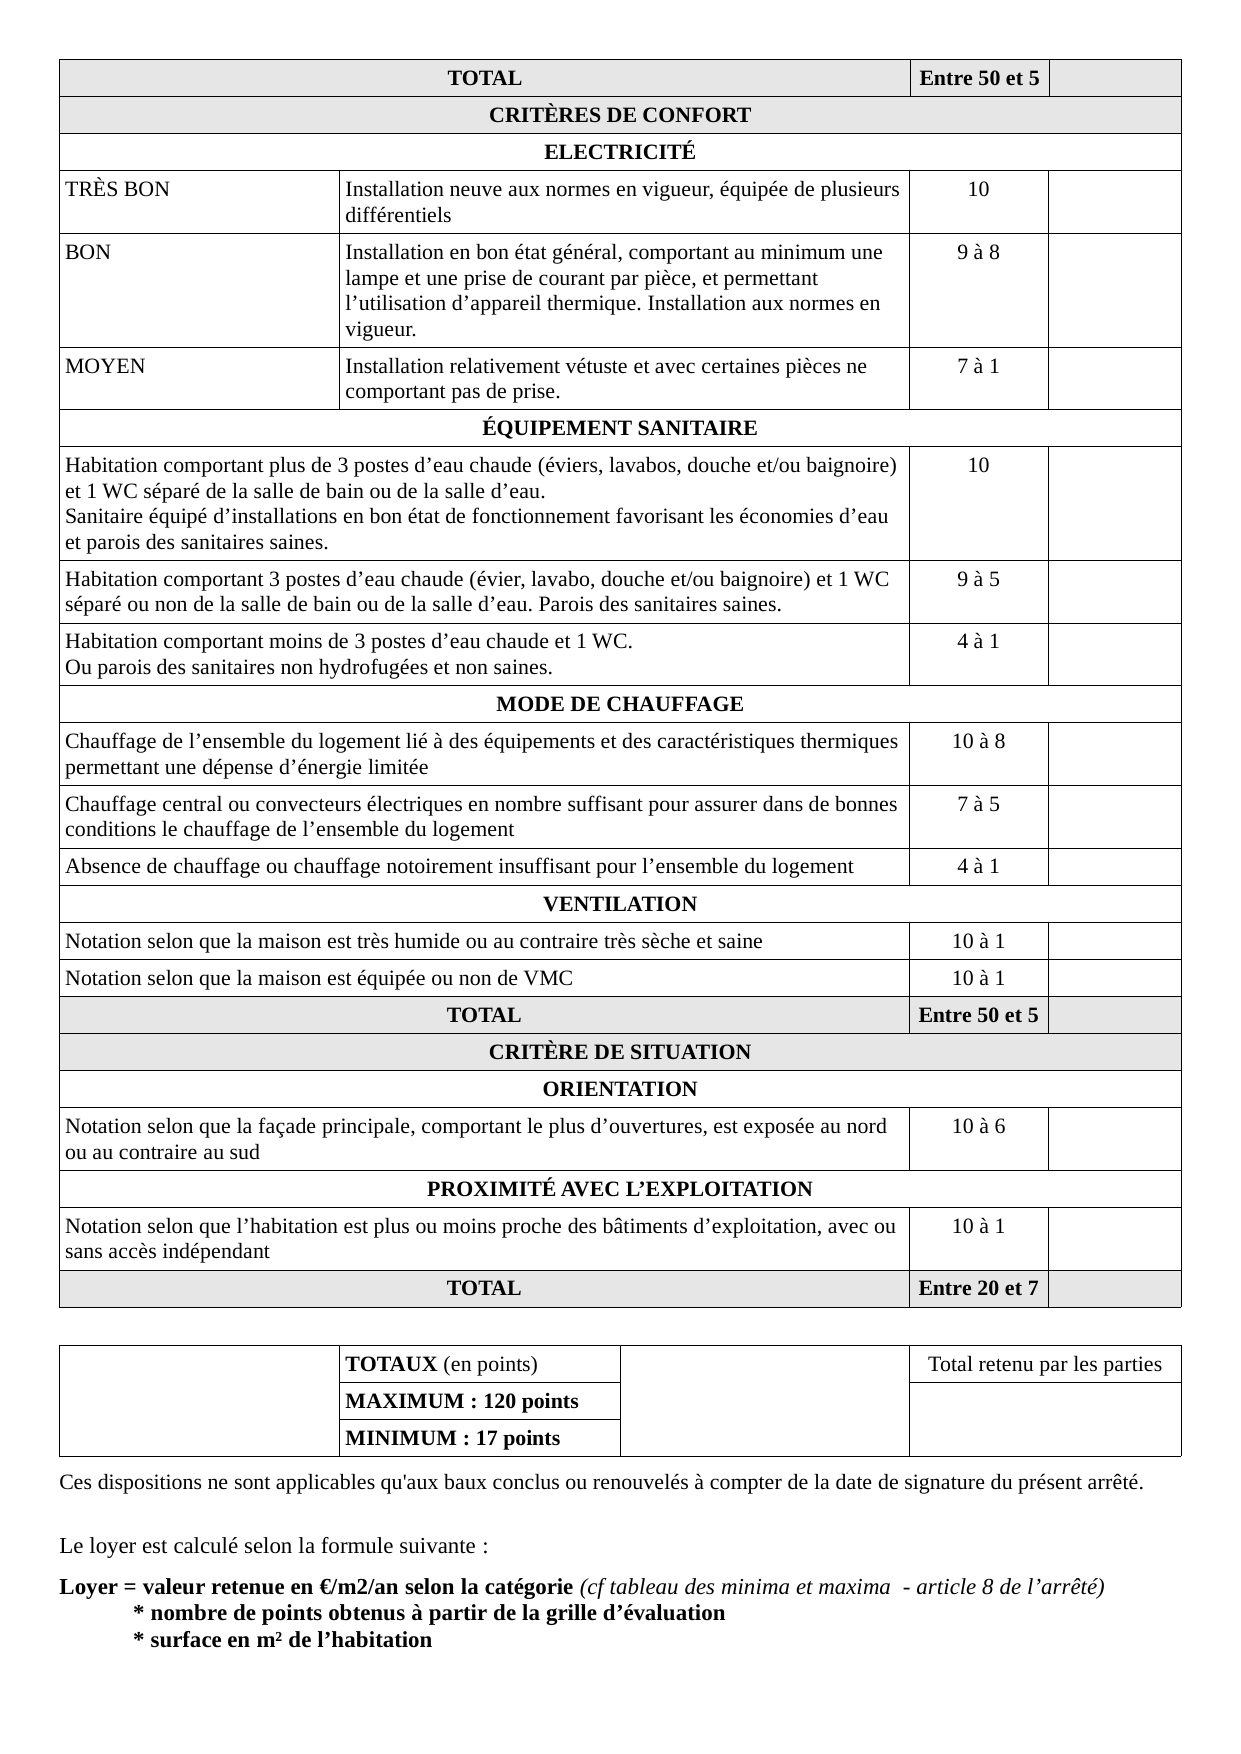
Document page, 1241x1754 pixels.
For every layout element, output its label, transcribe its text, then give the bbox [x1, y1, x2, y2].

table_cell Entre 20 et 7 [910, 1271, 1048, 1307]
table_cell MAXIMUM : 120 points [340, 1383, 620, 1419]
text Loyer = valeur retenue en €/m2/an selon la catégorie (cf tableau des minima et maxima - article 8 de l’arrêté) [59, 1573, 1181, 1599]
table_cell [1050, 60, 1181, 96]
table_cell 9 à 8 [910, 234, 1048, 347]
table_cell 7 à 1 [910, 348, 1048, 409]
table_cell 10 [910, 447, 1048, 560]
table_cell VENTILATION [60, 886, 1181, 922]
table_header CRITÈRES DE CONFORT [60, 97, 1181, 133]
table_cell 10 [910, 171, 1048, 233]
table_cell [1049, 447, 1181, 560]
text Le loyer est calculé selon la formule suivante : [59, 1532, 1181, 1559]
table_cell Installation neuve aux normes en vigueur, équipée de plusieurs différentiels [340, 171, 909, 233]
table_cell Habitation comportant moins de 3 postes d’eau chaude et 1 WC. Ou parois des sanitaires non hydrofugées et non saines. [60, 624, 909, 685]
table_cell TOTAL [60, 1271, 909, 1307]
table_cell 9 à 5 [910, 561, 1048, 623]
table_cell Notation selon que la maison est équipée ou non de VMC [60, 960, 909, 996]
table_cell [1049, 997, 1181, 1033]
table_cell TOTAL [60, 60, 910, 96]
table_cell [1049, 171, 1181, 233]
text * surface en m² de l’habitation [59, 1626, 1181, 1652]
table_header TOTAUX (en points) [340, 1346, 620, 1382]
table_cell [1049, 923, 1181, 959]
table_cell [1049, 1108, 1181, 1170]
table_cell [1049, 624, 1181, 685]
table_cell Habitation comportant 3 postes d’eau chaude (évier, lavabo, douche et/ou baignoire) et 1 WC séparé ou non de la salle de bain ou de la salle d’eau. Parois des sanitaires saines. [60, 561, 909, 623]
table_cell 10 à 1 [910, 923, 1048, 959]
table_cell Habitation comportant plus de 3 postes d’eau chaude (éviers, lavabos, douche et/ou baignoire) et 1 WC séparé de la salle de bain ou de la salle d’eau. Sanitaire équipé d’installations en bon état de fonctionnement favorisant les économies d’eau et parois des sanitaires saines. [60, 447, 909, 560]
table_cell [1049, 234, 1181, 347]
table_header [60, 1346, 339, 1456]
table_cell ÉQUIPEMENT SANITAIRE [60, 410, 1181, 446]
table_cell MOYEN [60, 348, 339, 409]
table_cell MODE DE CHAUFFAGE [60, 686, 1181, 722]
table_cell TOTAL [60, 997, 909, 1033]
text Ces dispositions ne sont applicables qu'aux baux conclus ou renouvelés à compter de la date de signature du présent arrêté. [59, 1468, 1181, 1494]
table_cell ELECTRICITÉ [60, 134, 1181, 170]
table_cell 10 à 1 [910, 1208, 1048, 1269]
table_cell Chauffage de l’ensemble du logement lié à des équipements et des caractéristiques thermiques permettant une dépense d’énergie limitée [60, 723, 909, 785]
table_cell [1049, 561, 1181, 623]
table_cell Entre 50 et 5 [910, 997, 1048, 1033]
table_cell [910, 1383, 1181, 1456]
table_cell [1049, 348, 1181, 409]
table_cell ORIENTATION [60, 1071, 1181, 1107]
table_cell [1049, 1208, 1181, 1269]
table_cell Entre 50 et 5 [911, 60, 1049, 96]
table_header CRITÈRE DE SITUATION [60, 1034, 1181, 1070]
table_cell 7 à 5 [910, 786, 1048, 847]
text * nombre de points obtenus à partir de la grille d’évaluation [59, 1599, 1181, 1626]
table_cell PROXIMITÉ AVEC L’EXPLOITATION [60, 1171, 1181, 1207]
table_cell [1049, 723, 1181, 785]
table_cell Notation selon que la façade principale, comportant le plus d’ouvertures, est exposée au nord ou au contraire au sud [60, 1108, 909, 1170]
table_cell Installation relativement vétuste et avec certaines pièces ne comportant pas de prise. [340, 348, 909, 409]
table_cell TRÈS BON [60, 171, 339, 233]
table_cell 10 à 8 [910, 723, 1048, 785]
table_header [621, 1346, 909, 1456]
table_header Total retenu par les parties [910, 1346, 1181, 1382]
table_cell 4 à 1 [910, 849, 1048, 884]
table_cell Notation selon que la maison est très humide ou au contraire très sèche et saine [60, 923, 909, 959]
table_cell [1049, 786, 1181, 847]
table_cell 10 à 1 [910, 960, 1048, 996]
table_cell 4 à 1 [910, 624, 1048, 685]
table_cell 10 à 6 [910, 1108, 1048, 1170]
table_cell Absence de chauffage ou chauffage notoirement insuffisant pour l’ensemble du logement [60, 849, 909, 884]
table_cell Notation selon que l’habitation est plus ou moins proche des bâtiments d’exploitation, avec ou sans accès indépendant [60, 1208, 909, 1269]
table_cell [1049, 849, 1181, 884]
table_cell MINIMUM : 17 points [340, 1420, 620, 1456]
table_cell Chauffage central ou convecteurs électriques en nombre suffisant pour assurer dans de bonnes conditions le chauffage de l’ensemble du logement [60, 786, 909, 847]
table_cell [1049, 1271, 1181, 1307]
table_cell BON [60, 234, 339, 347]
table_cell [1049, 960, 1181, 996]
table_cell Installation en bon état général, comportant au minimum une lampe et une prise de courant par pièce, et permettant l’utilisation d’appareil thermique. Installation aux normes en vigueur. [340, 234, 909, 347]
